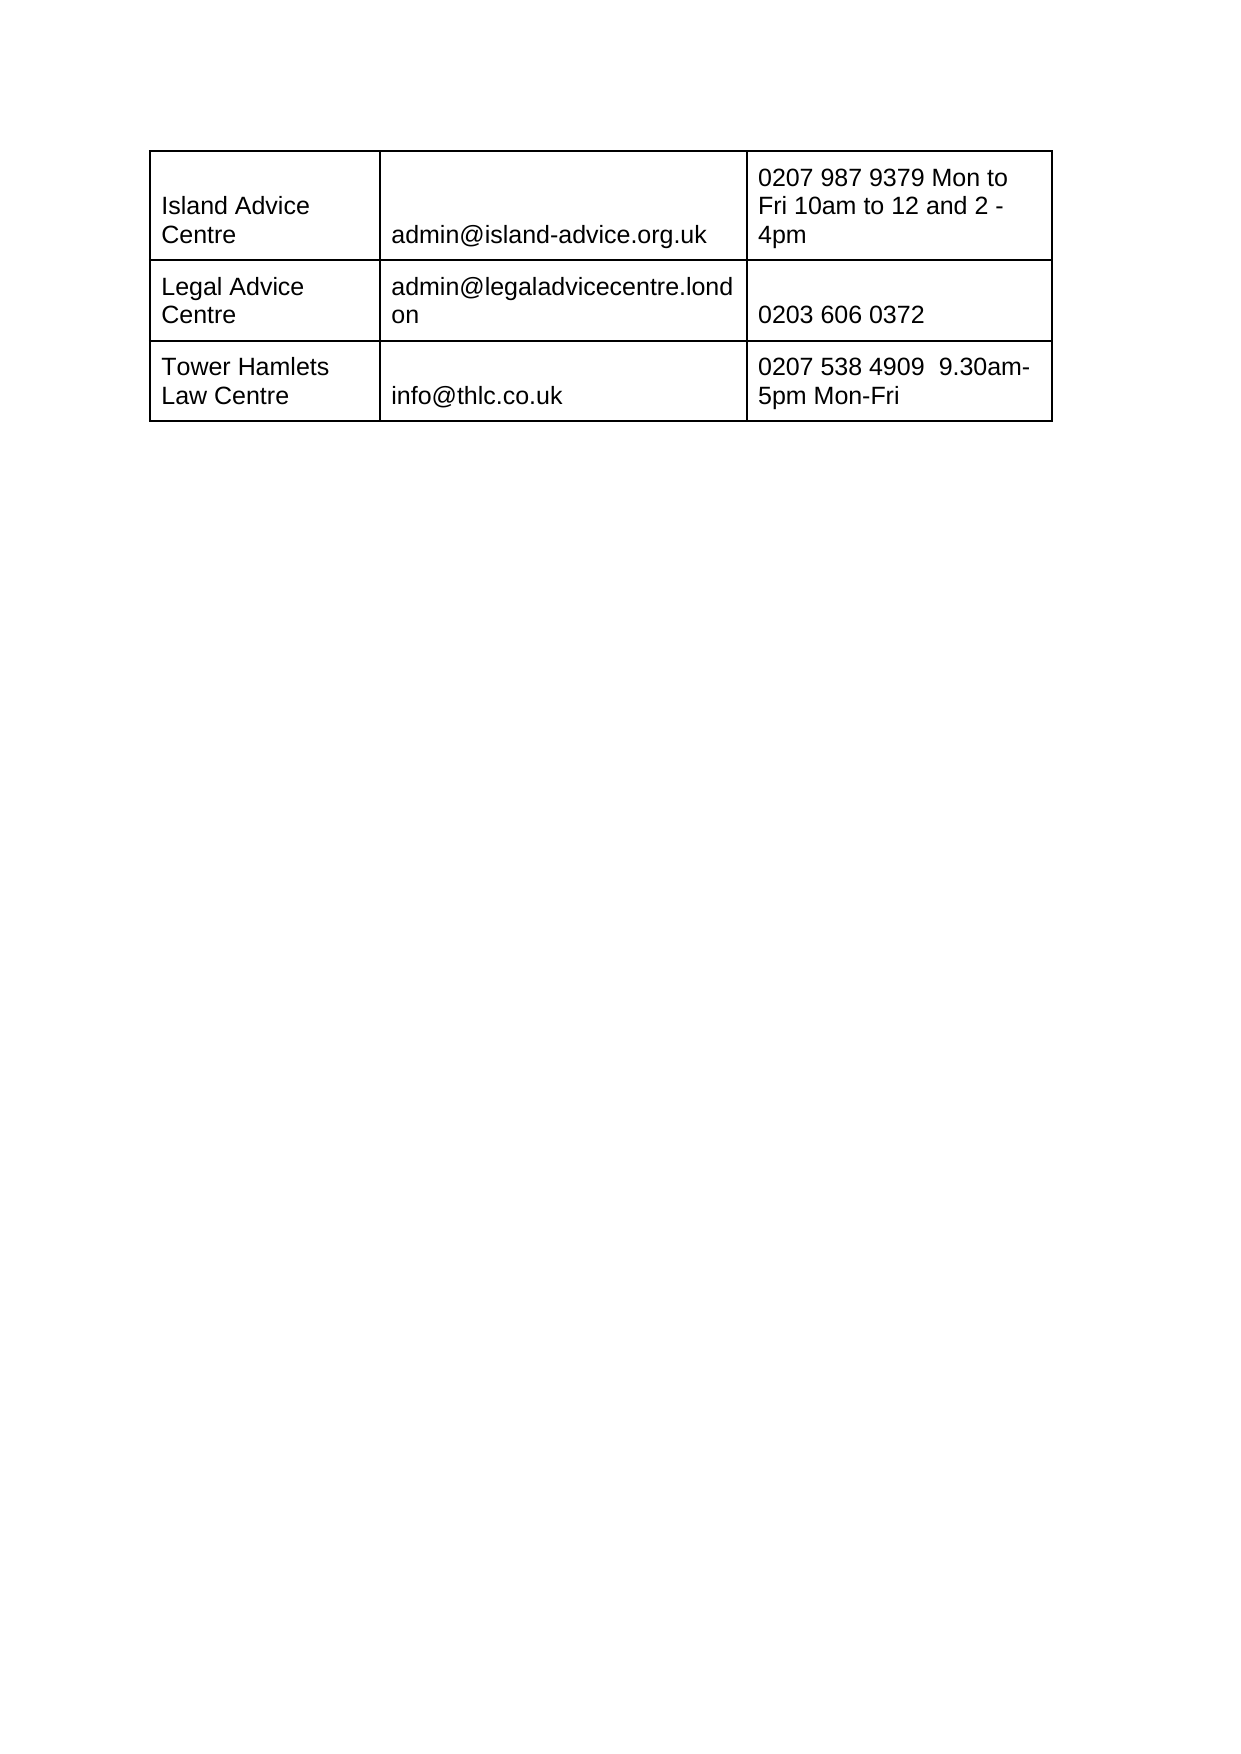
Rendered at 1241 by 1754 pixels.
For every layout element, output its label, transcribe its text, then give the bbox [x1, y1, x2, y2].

table_cell 0207 987 9379 Mon to Fri 10am to 12 and 2 - 4pm [748, 152, 1051, 259]
table_cell Tower Hamlets Law Centre [151, 342, 379, 420]
table_cell Island Advice Centre [151, 152, 379, 259]
table_cell info@thlc.co.uk [381, 342, 746, 420]
table_cell 0203 606 0372 [748, 261, 1051, 339]
table_cell 0207 538 4909 9.30am-5pm Mon-Fri [748, 342, 1051, 420]
table_cell Legal Advice Centre [151, 261, 379, 339]
table_cell admin@island-advice.org.uk [381, 152, 746, 259]
table_cell admin@legaladvicecentre.london [381, 261, 746, 339]
